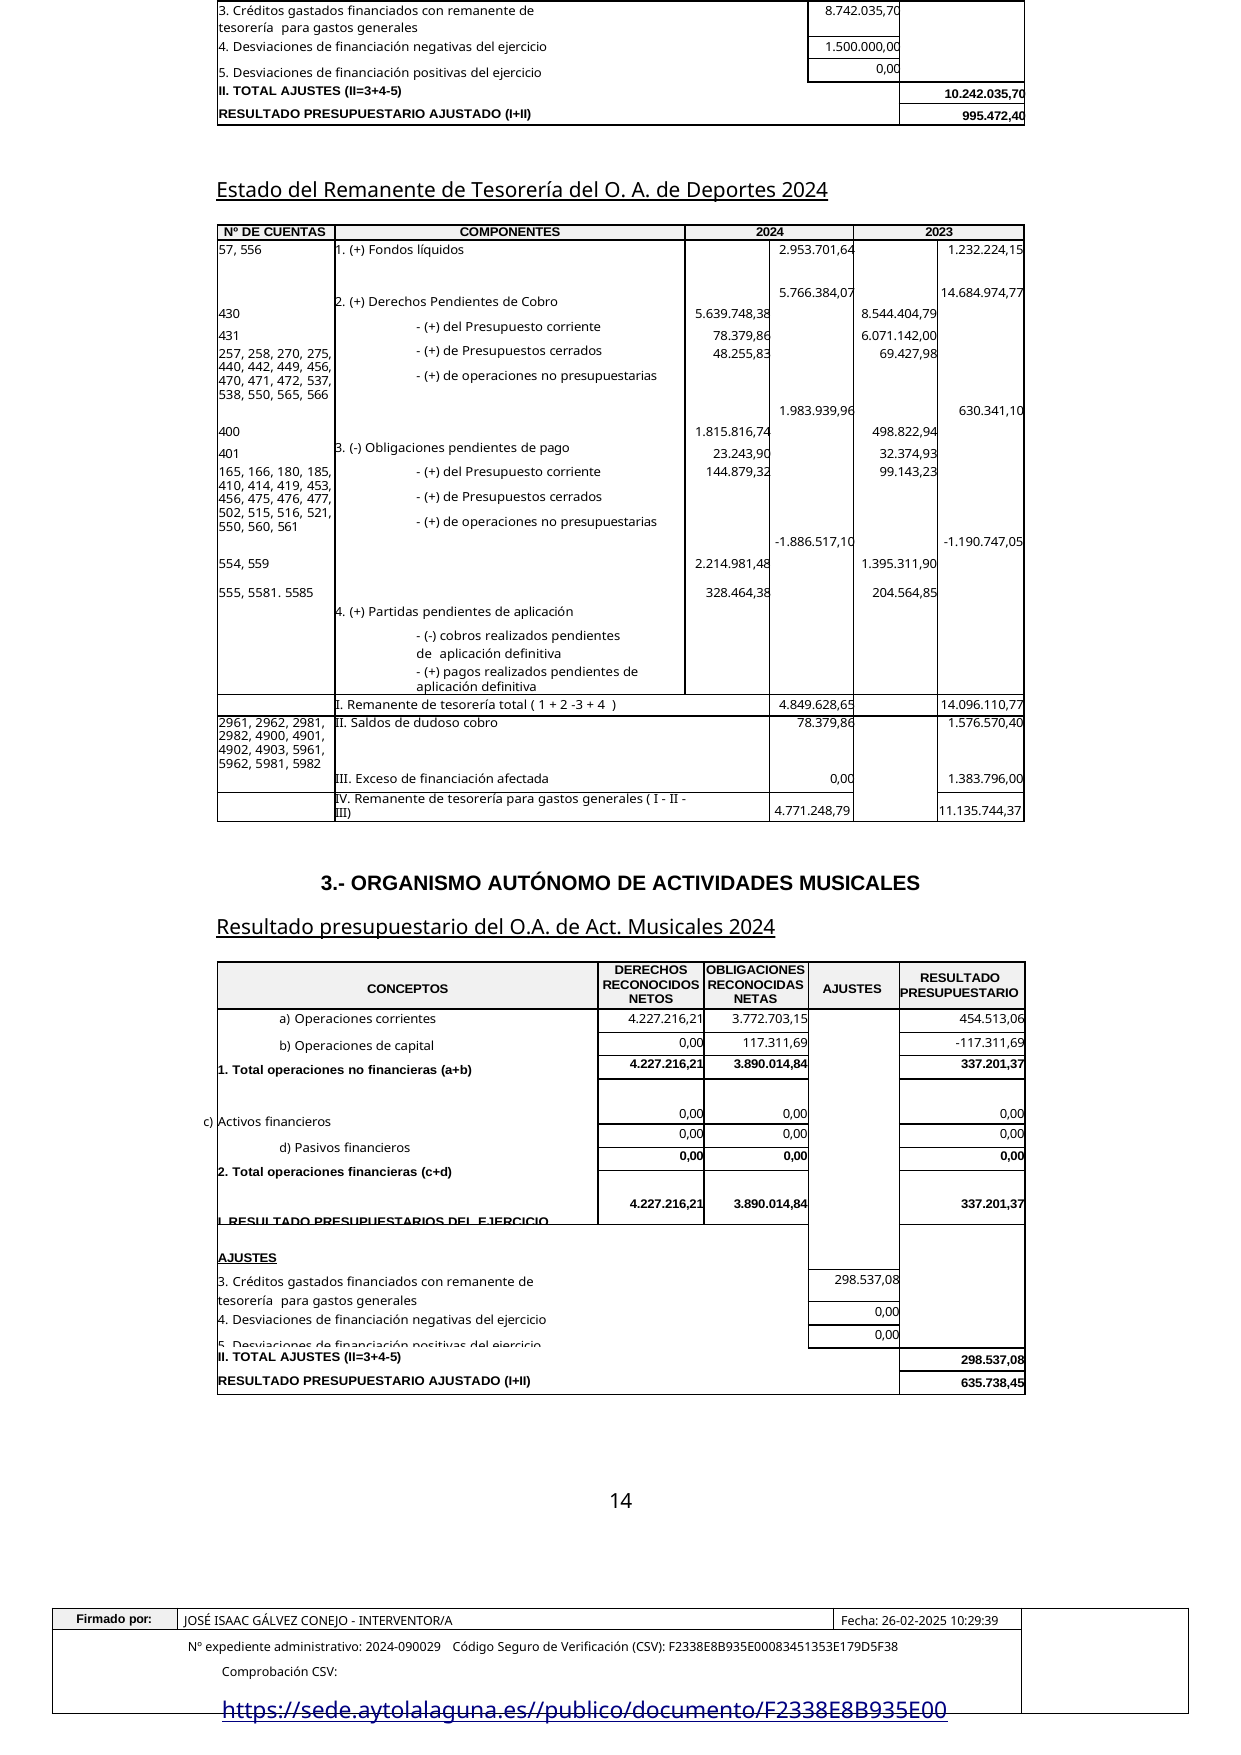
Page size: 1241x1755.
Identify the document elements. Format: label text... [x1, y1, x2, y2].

text Estado del Remanente de Tesorería del O. A. de Deportes 2024 [216, 175, 1196, 204]
table_cell 1.815.816,74 [686, 419, 769, 441]
table_cell [686, 534, 769, 551]
table_cell [218, 534, 334, 551]
table_cell AJUSTES Créditos gastados financiados con remanente de tesorería para gastos generales Desviaciones de financiación negativas del ejercicio Desviaciones de financiación positivas del ejercicio [218, 1225, 808, 1347]
table_cell [854, 388, 937, 402]
table_cell [938, 757, 1023, 771]
table_cell 78.379,86 [686, 323, 769, 344]
table_cell [770, 462, 853, 479]
table_cell [686, 507, 769, 520]
table_header Nº DE CUENTAS [218, 226, 334, 239]
table_cell 1.395.311,90 [854, 551, 937, 575]
table_cell [770, 388, 853, 402]
table_cell 538, 550, 565, 566 [218, 388, 334, 402]
table_header AJUSTES [809, 963, 899, 1008]
table_cell [686, 241, 769, 268]
table_cell [900, 1225, 1024, 1347]
table_cell 430 [218, 301, 334, 322]
table_cell 550, 560, 561 [218, 520, 334, 534]
table_cell 117.311,69 [705, 1033, 808, 1055]
table_cell [854, 520, 937, 534]
table_cell 0,00 [705, 1125, 808, 1146]
table_cell 0,00 [900, 1148, 1024, 1169]
table_cell 204.564,85 [854, 575, 937, 694]
table_header DERECHOS RECONOCIDOS NETOS [599, 963, 703, 1008]
table_cell 144.879,32 [686, 462, 769, 479]
table_cell 4.227.216,21 [599, 1171, 703, 1223]
table_cell [218, 402, 334, 419]
table_cell -1.886.517,10 [770, 534, 853, 551]
table_cell [854, 534, 937, 551]
table_cell 0,00 [900, 1125, 1024, 1146]
table_cell (+) Fondos líquidos (+) Derechos Pendientes de Cobro (+) del Presupuesto corriente (+) de Presupuestos cerrados (+) de operaciones no presupuestarias (-) Obligaciones pendientes de pago (+) del Presupuesto corriente (+) de Presupuestos cerrados (+) de operaciones no presupuestarias (+) Partidas pendientes de aplicación (-) cobros realizados pendientes de aplicación definitiva (+) pagos realizados pendientes de aplicación definitiva [336, 241, 684, 694]
table_cell 4.227.216,21 [599, 1010, 703, 1032]
table_cell 0,00 [809, 1302, 899, 1324]
table_header 8.742.035,70 [809, 2, 899, 36]
table_cell [809, 1010, 899, 1268]
table_cell [938, 479, 1023, 493]
table_cell 257, 258, 270, 275, [218, 344, 334, 361]
table_cell [938, 744, 1023, 757]
table_cell 78.379,86 [770, 717, 853, 730]
table_header [900, 2, 1024, 81]
table_cell [686, 268, 769, 301]
table_cell [770, 361, 853, 374]
table_cell -1.190.747,05 [938, 534, 1023, 551]
table_cell [854, 507, 937, 520]
table_cell 57, 556 [218, 241, 334, 268]
table_cell 502, 515, 516, 521, [218, 507, 334, 520]
table_cell 2961, 2962, 2981, [218, 717, 334, 730]
table_cell 0,00 [705, 1148, 808, 1169]
table_cell [770, 344, 853, 361]
table_cell 23.243,90 [686, 441, 769, 462]
table_cell [770, 575, 853, 694]
table_cell 2.214.981,48 [686, 551, 769, 575]
table_cell [854, 361, 937, 374]
table_cell 11.135.744,37 [938, 793, 1023, 821]
table_cell 0,00 [809, 1326, 899, 1347]
table_cell III) [336, 806, 769, 821]
table_cell 1.500.000,00 [809, 37, 899, 57]
table_cell II. Saldos de dudoso cobro [336, 717, 769, 730]
table_cell [770, 301, 853, 322]
table_cell 4.849.628,65 [770, 695, 853, 715]
table_cell 165, 166, 180, 185, [218, 462, 334, 479]
table_cell 1.232.224,15 [938, 241, 1023, 268]
table_cell [854, 402, 937, 419]
table_header OBLIGACIONES RECONOCIDAS NETAS [705, 963, 808, 1008]
table_cell [770, 419, 853, 441]
table_cell 1.576.570,40 [938, 717, 1023, 730]
table_header CONCEPTOS [218, 963, 597, 1008]
table_cell [938, 323, 1023, 344]
table_cell [854, 493, 937, 507]
table_cell 10.242.035,70 [900, 83, 1024, 103]
table_cell 1.383.796,00 [938, 771, 1023, 792]
table_cell [938, 575, 1023, 694]
table_cell 4.771.248,79 [770, 793, 853, 821]
table_cell [938, 361, 1023, 374]
table_cell [770, 757, 853, 771]
table_cell 3.772.703,15 [705, 1010, 808, 1032]
table_cell 431 [218, 323, 334, 344]
table_cell 0,00 [599, 1080, 703, 1123]
table_header COMPONENTES [336, 226, 684, 239]
table_cell [686, 479, 769, 493]
table_cell 298.537,08 [900, 1349, 1024, 1370]
table_cell 4.227.216,21 [599, 1056, 703, 1078]
table_cell 14.096.110,77 [938, 695, 1023, 715]
text Resultado presupuestario del O.A. de Act. Musicales 2024 [216, 912, 1196, 941]
table_cell [938, 507, 1023, 520]
table_cell 995.472,40 [900, 104, 1024, 124]
table_cell 0,00 [809, 59, 899, 81]
table_cell 1.983.939,96 [770, 402, 853, 419]
table_cell [854, 268, 937, 301]
table_header 2023 [854, 226, 1023, 239]
table_cell 554, 559 [218, 551, 334, 575]
table_cell [938, 301, 1023, 322]
table_cell [938, 520, 1023, 534]
table_cell II. TOTAL AJUSTES (II=3+4-5) RESULTADO PRESUPUESTARIO AJUSTADO (I+II) [218, 1347, 899, 1393]
table_cell 337.201,37 [900, 1171, 1024, 1223]
table_cell 3.890.014,84 [705, 1056, 808, 1078]
table_cell 456, 475, 476, 477, [218, 493, 334, 507]
table_cell 2982, 4900, 4901, [218, 730, 334, 744]
table_cell [218, 695, 334, 715]
table_cell 440, 442, 449, 456, [218, 361, 334, 374]
table_cell -117.311,69 [900, 1033, 1024, 1055]
table_cell 5.639.748,38 [686, 301, 769, 322]
table_cell [770, 520, 853, 534]
table_cell II. TOTAL AJUSTES (II=3+4-5) RESULTADO PRESUPUESTARIO AJUSTADO (I+II) [218, 81, 899, 124]
table_cell I. Remanente de tesorería total ( 1 + 2 -3 + 4 ) [336, 695, 769, 715]
table_cell 4902, 4903, 5961, [218, 744, 334, 757]
table_cell 635.738,45 [900, 1372, 1024, 1393]
table_cell 454.513,06 [900, 1010, 1024, 1032]
table_cell 0,00 [705, 1080, 808, 1123]
table_cell [770, 744, 853, 757]
table_cell 99.143,23 [854, 462, 937, 479]
table_cell [218, 268, 334, 301]
table_cell [854, 375, 937, 388]
table_cell 0,00 [770, 771, 853, 792]
table_header RESULTADO PRESUPUESTARIO [900, 963, 1024, 1008]
table_cell [686, 388, 769, 402]
table_cell [938, 388, 1023, 402]
table_cell [938, 730, 1023, 744]
table_cell [686, 402, 769, 419]
table_cell 5.766.384,07 [770, 268, 853, 301]
table_cell [686, 520, 769, 534]
table_cell [336, 744, 769, 757]
table_cell [770, 323, 853, 344]
table_cell 6.071.142,00 [854, 323, 937, 344]
table_cell 470, 471, 472, 537, [218, 375, 334, 388]
table_cell 401 [218, 441, 334, 462]
table_cell 410, 414, 419, 453, [218, 479, 334, 493]
table_cell [938, 551, 1023, 575]
table_cell 14.684.974,77 [938, 268, 1023, 301]
table_cell 298.537,08 [809, 1270, 899, 1301]
table_cell 0,00 [599, 1033, 703, 1055]
table_header 2024 [686, 226, 853, 239]
table_cell 498.822,94 [854, 419, 937, 441]
table_cell 337.201,37 [900, 1056, 1024, 1078]
table_cell [938, 493, 1023, 507]
table_cell [336, 730, 769, 744]
table_cell 0,00 [599, 1148, 703, 1169]
table_cell Operaciones corrientes Operaciones de capital Total operaciones no financieras (a+b) Activos financieros Pasivos financieros Total operaciones financieras (c+d) I. RESULTADO PRESUPUESTARIOS DEL EJERCICIO (I=1+2) [218, 1010, 597, 1223]
table_cell IV. Remanente de tesorería para gastos generales ( I - II - [336, 793, 769, 806]
table_cell 400 [218, 419, 334, 441]
table_cell 8.544.404,79 [854, 301, 937, 322]
table_cell 32.374,93 [854, 441, 937, 462]
table_cell [770, 507, 853, 520]
table_cell [938, 441, 1023, 462]
table_cell 48.255,83 [686, 344, 769, 361]
table_cell [854, 479, 937, 493]
table_cell 69.427,98 [854, 344, 937, 361]
table_cell [938, 419, 1023, 441]
table_cell 555, 5581. 5585 [218, 575, 334, 694]
table_cell 2.953.701,64 [770, 241, 853, 268]
table_cell III. Exceso de financiación afectada [336, 771, 769, 792]
table_cell [770, 493, 853, 507]
table_cell [770, 551, 853, 575]
table_cell 5962, 5981, 5982 [218, 757, 334, 771]
table_cell 630.341,10 [938, 402, 1023, 419]
table_cell [686, 361, 769, 374]
table_cell 0,00 [900, 1080, 1024, 1123]
table_cell [938, 462, 1023, 479]
table_cell [218, 771, 334, 792]
table_cell [770, 730, 853, 744]
table_cell [938, 344, 1023, 361]
table_cell [770, 375, 853, 388]
table_cell [686, 493, 769, 507]
subtitle 3.- ORGANISMO AUTÓNOMO DE ACTIVIDADES MUSICALES [44, 871, 1196, 895]
table_cell Desviaciones de financiación negativas del ejercicio Desviaciones de financiación positivas del ejercicio [218, 36, 807, 81]
table_cell [336, 757, 769, 771]
table_cell [854, 241, 937, 268]
table_cell [854, 717, 937, 821]
table_cell [686, 375, 769, 388]
table_cell [854, 695, 937, 715]
table_header 3. Créditos gastados financiados con remanente de tesorería para gastos generales [218, 2, 807, 36]
table_cell [770, 479, 853, 493]
table_cell 0,00 [599, 1125, 703, 1146]
table_cell 328.464,38 [686, 575, 769, 694]
table_cell [938, 375, 1023, 388]
table_cell [218, 793, 334, 821]
table_cell 3.890.014,84 [705, 1171, 808, 1223]
table_cell [770, 441, 853, 462]
